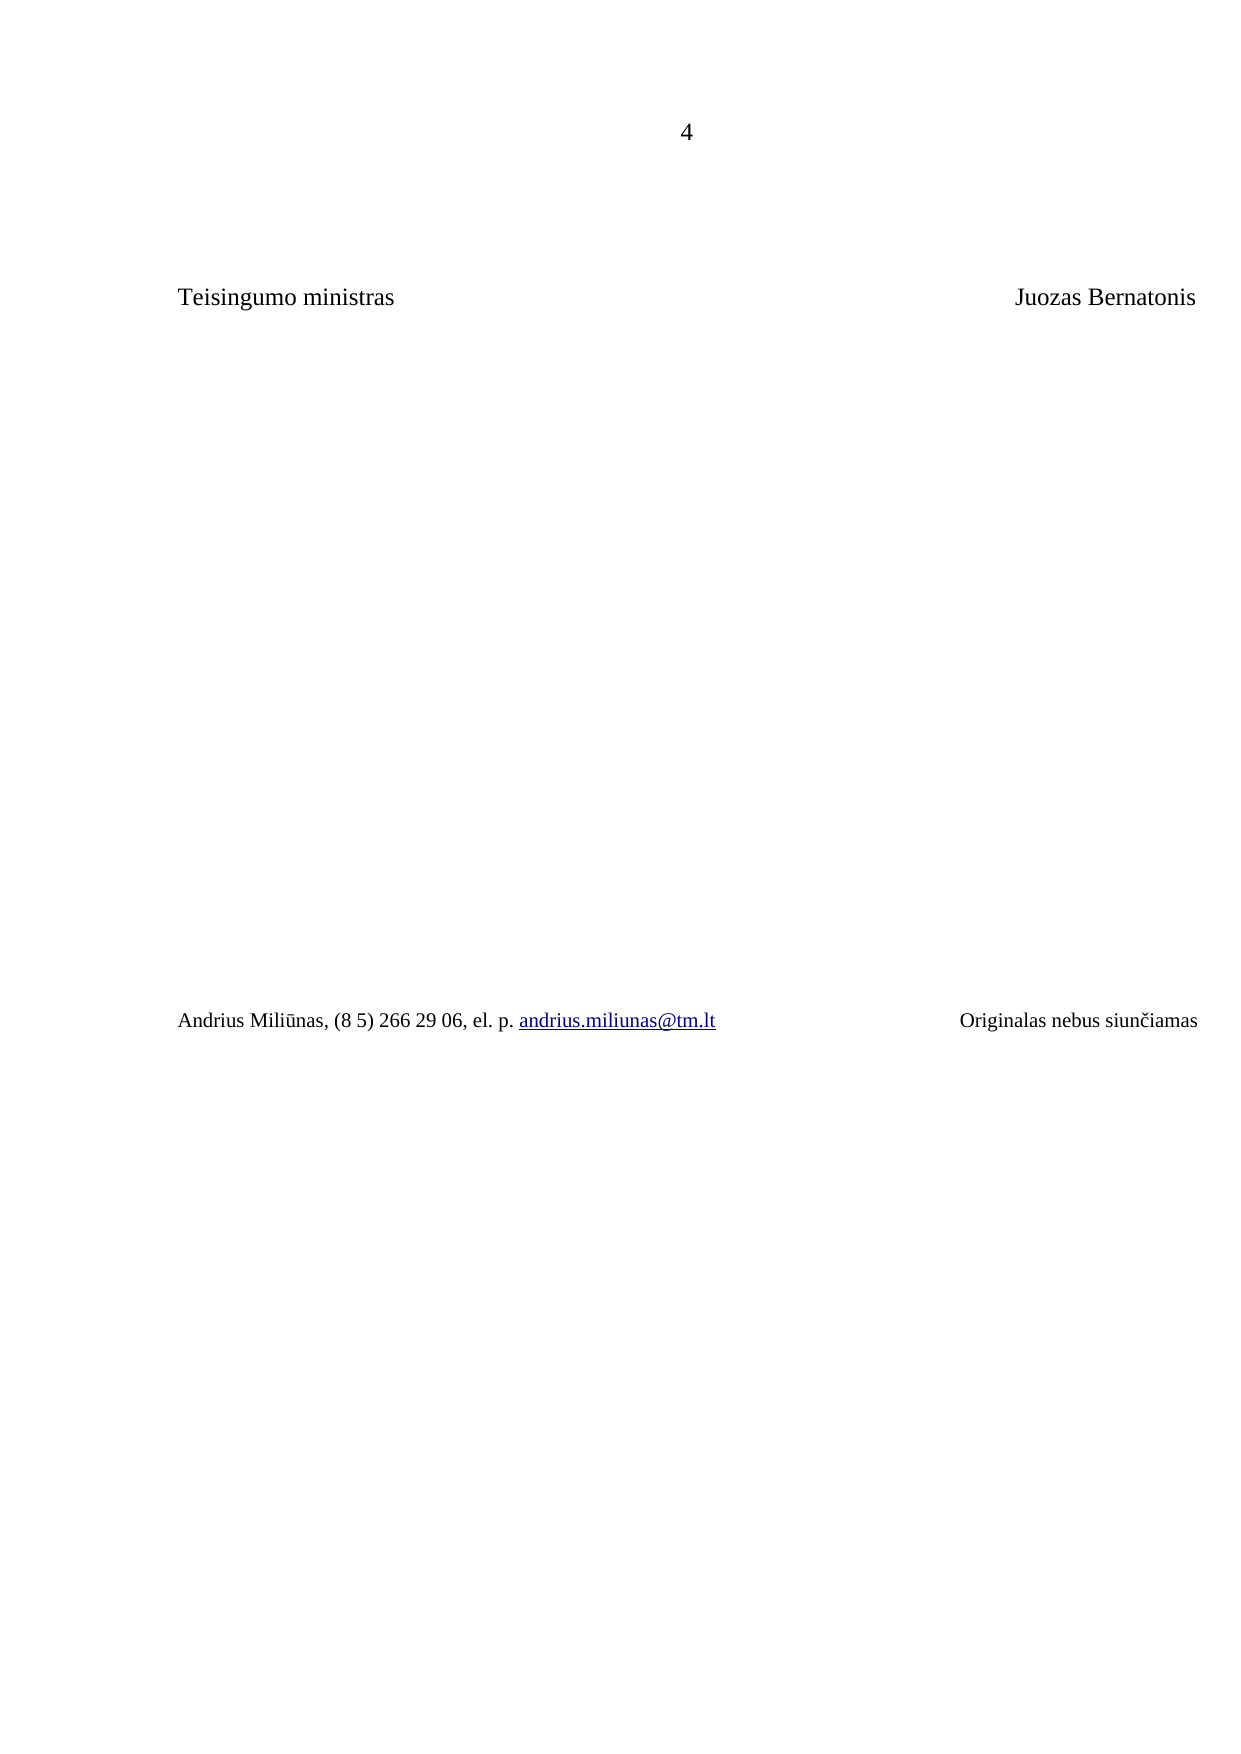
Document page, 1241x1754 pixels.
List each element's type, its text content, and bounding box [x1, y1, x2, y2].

text Teisingumo ministras Juozas Bernatonis [177, 282, 1196, 310]
text Andrius Miliūnas, (8 5) 266 29 06, el. p. andrius.miliunas@tm.lt Originalas nebus siunčiamas [177, 1008, 1199, 1032]
